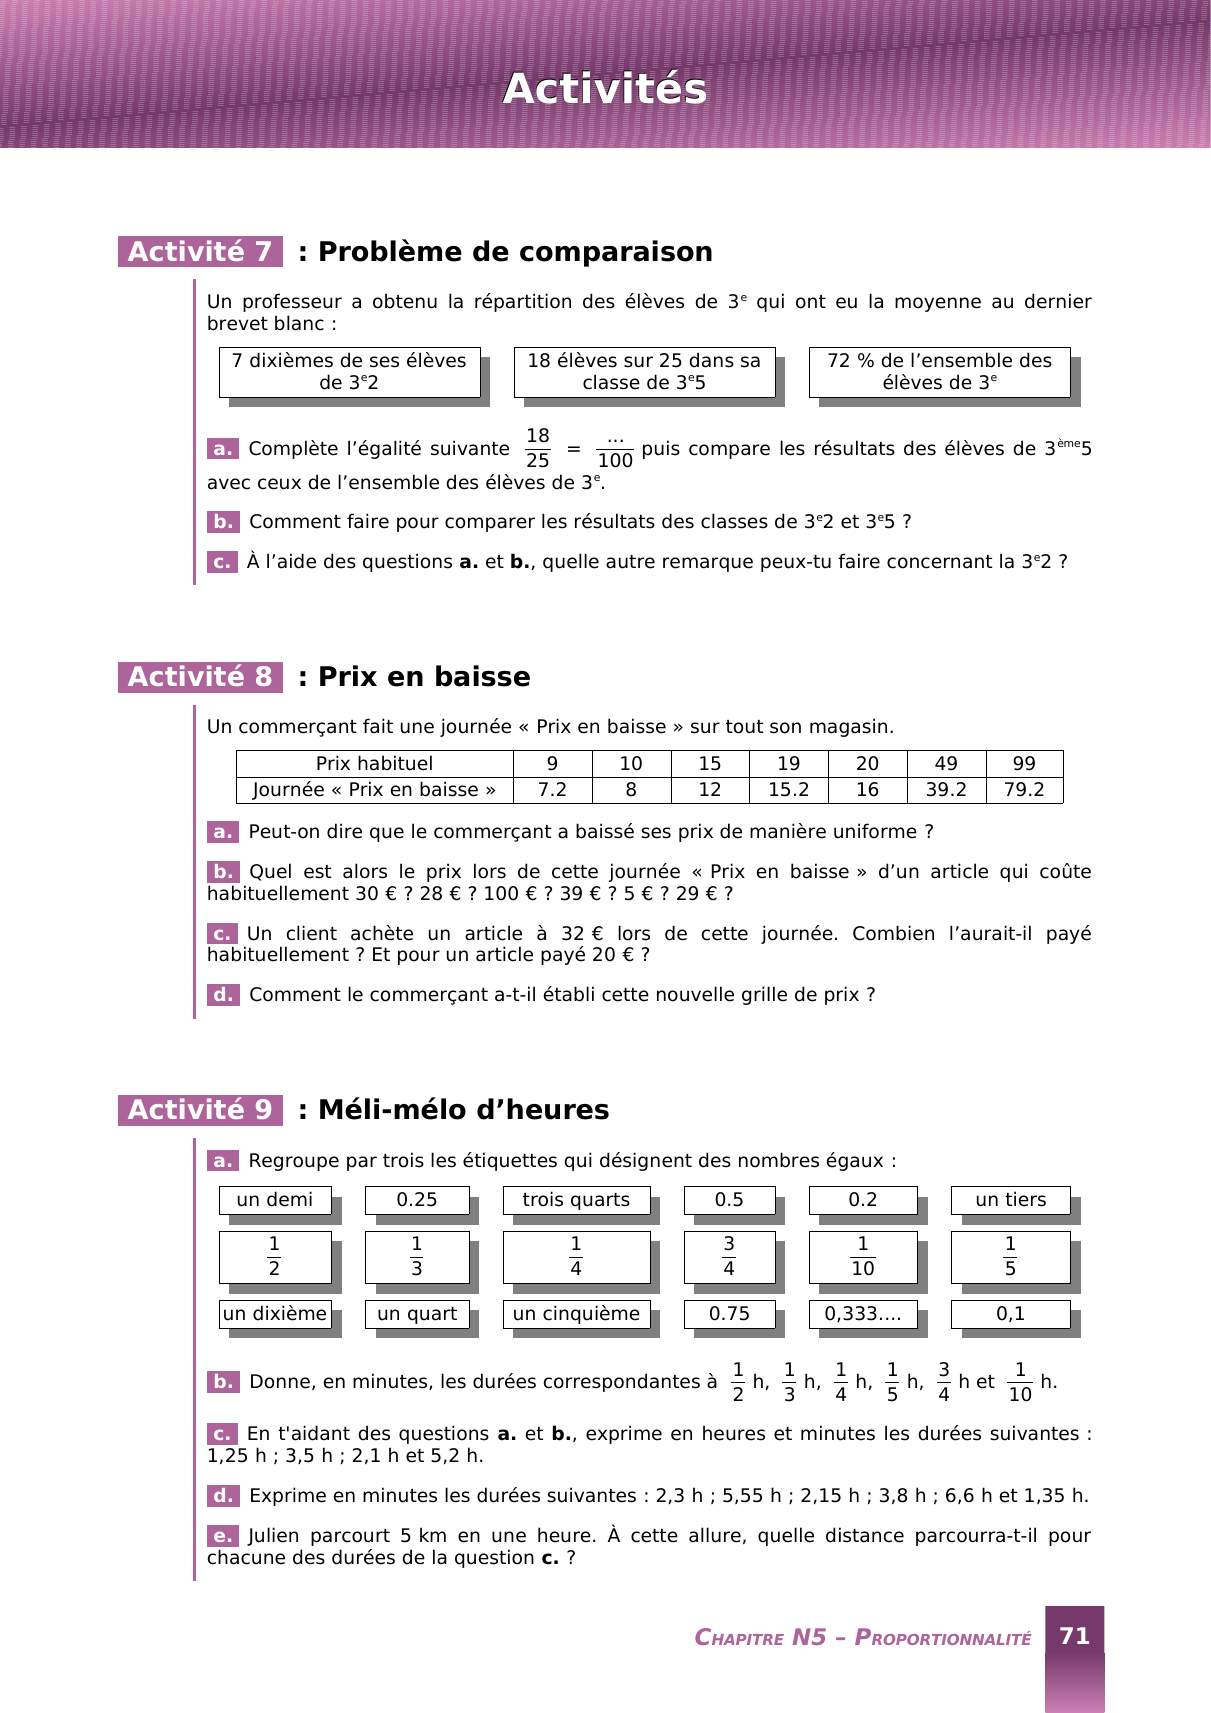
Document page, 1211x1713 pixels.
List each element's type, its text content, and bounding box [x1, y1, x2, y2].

table_header 15 [672, 751, 749, 777]
table_header 0,5 [672, 1183, 797, 1228]
table_header trois quarts [491, 1183, 672, 1228]
table_header 10 [593, 751, 671, 777]
table_header 20 [829, 751, 907, 777]
table_header 72 % de l’ensemble des élèves de 3e [810, 348, 1070, 397]
table_cell 0,333.... [797, 1297, 940, 1341]
list Comment le commerçant a-t-il établi cette nouvelle grille de prix ? [240, 984, 1092, 1006]
text Un professeur a obtenu la répartition des élèves de 3e qui ont eu la moyenne au dernier brevet blanc : [207, 291, 1092, 335]
table_header [1071, 347, 1092, 407]
table_cell [491, 1228, 672, 1297]
table_header 0,2 [797, 1183, 940, 1228]
list À l’aide des questions a. et b., quelle autre remarque peux-tu faire concernant la 3e2 ? [238, 551, 1092, 573]
table_cell [672, 1228, 797, 1297]
table_header 19 [750, 751, 828, 777]
table_cell [797, 1228, 940, 1297]
table_header 0,25 [354, 1183, 491, 1228]
table_header 49 [908, 751, 986, 777]
list Quel est alors le prix lors de cette journée « Prix en baisse » d’un article qui coûte habituellement 30 € ? 28 € ? 100 € ? 39 € ? 5 € ? 29 € ? [207, 861, 1092, 905]
list : Prix en baisse [283, 662, 1092, 693]
table_cell Journée « Prix en baisse » [237, 778, 513, 803]
table_cell un cinquième [491, 1297, 672, 1341]
table_cell 15,2 [750, 778, 828, 803]
table_cell [207, 1228, 353, 1297]
list Donne, en minutes, les durées correspondantes à h, h, h, h, h et h. [207, 1359, 1092, 1406]
table_header [207, 347, 229, 407]
table_cell 12 [672, 778, 749, 803]
list Complète l’égalité suivante = puis compare les résultats des élèves de 3ème5 avec ceux de l’ensemble des élèves de 3e. [207, 425, 1092, 494]
list Regroupe par trois les étiquettes qui désignent des nombres égaux : [207, 1149, 1092, 1171]
list : Méli-mélo d’heures [118, 1094, 1092, 1126]
table_cell [354, 1228, 491, 1297]
table_cell 7,2 [514, 778, 592, 803]
table_header [776, 347, 797, 407]
table_cell 0,75 [672, 1297, 797, 1341]
table_cell 79,2 [987, 778, 1063, 803]
table_header un demi [207, 1183, 353, 1228]
table_header 9 [514, 751, 592, 777]
list Un client achète un article à 32 € lors de cette journée. Combien l’aurait-il payé habituellement ? Et pour un article payé 20 € ? [207, 922, 1092, 966]
table_cell 0,1 [940, 1297, 1092, 1341]
table_cell un dixième [207, 1297, 353, 1341]
table_cell un quart [354, 1297, 491, 1341]
table_cell 16 [829, 778, 907, 803]
table_header 7 dixièmes de ses élèves de 3e2 [220, 348, 480, 397]
table_header [502, 347, 524, 407]
list Julien parcourt 5 km en une heure. À cette allure, quelle distance parcourra-t-il pour chacune des durées de la question c. ? [207, 1524, 1092, 1568]
table_header [797, 347, 819, 407]
table_cell 8 [593, 778, 671, 803]
table_cell 39,2 [908, 778, 986, 803]
table_header 99 [987, 751, 1063, 777]
table_header 18 élèves sur 25 dans sa classe de 3e5 [515, 348, 775, 397]
list Comment faire pour comparer les résultats des classes de 3e2 et 3e5 ? [240, 511, 1092, 533]
list En t'aidant des questions a. et b., exprime en heures et minutes les durées suivantes : 1,25 h ; 3,5 h ; 2,1 h et 5,2 h. [207, 1423, 1092, 1467]
text Un commerçant fait une journée « Prix en baisse » sur tout son magasin. [207, 716, 1092, 738]
table_cell [940, 1228, 1092, 1297]
list Peut-on dire que le commerçant a baissé ses prix de manière uniforme ? [239, 821, 1092, 843]
table_header [481, 347, 502, 407]
table_header un tiers [940, 1183, 1092, 1228]
list Exprime en minutes les durées suivantes : 2,3 h ; 5,55 h ; 2,15 h ; 3,8 h ; 6,6 h et 1,35 h. [240, 1485, 1092, 1507]
list : Problème de comparaison [283, 236, 1092, 267]
table_header Prix habituel [237, 751, 513, 777]
